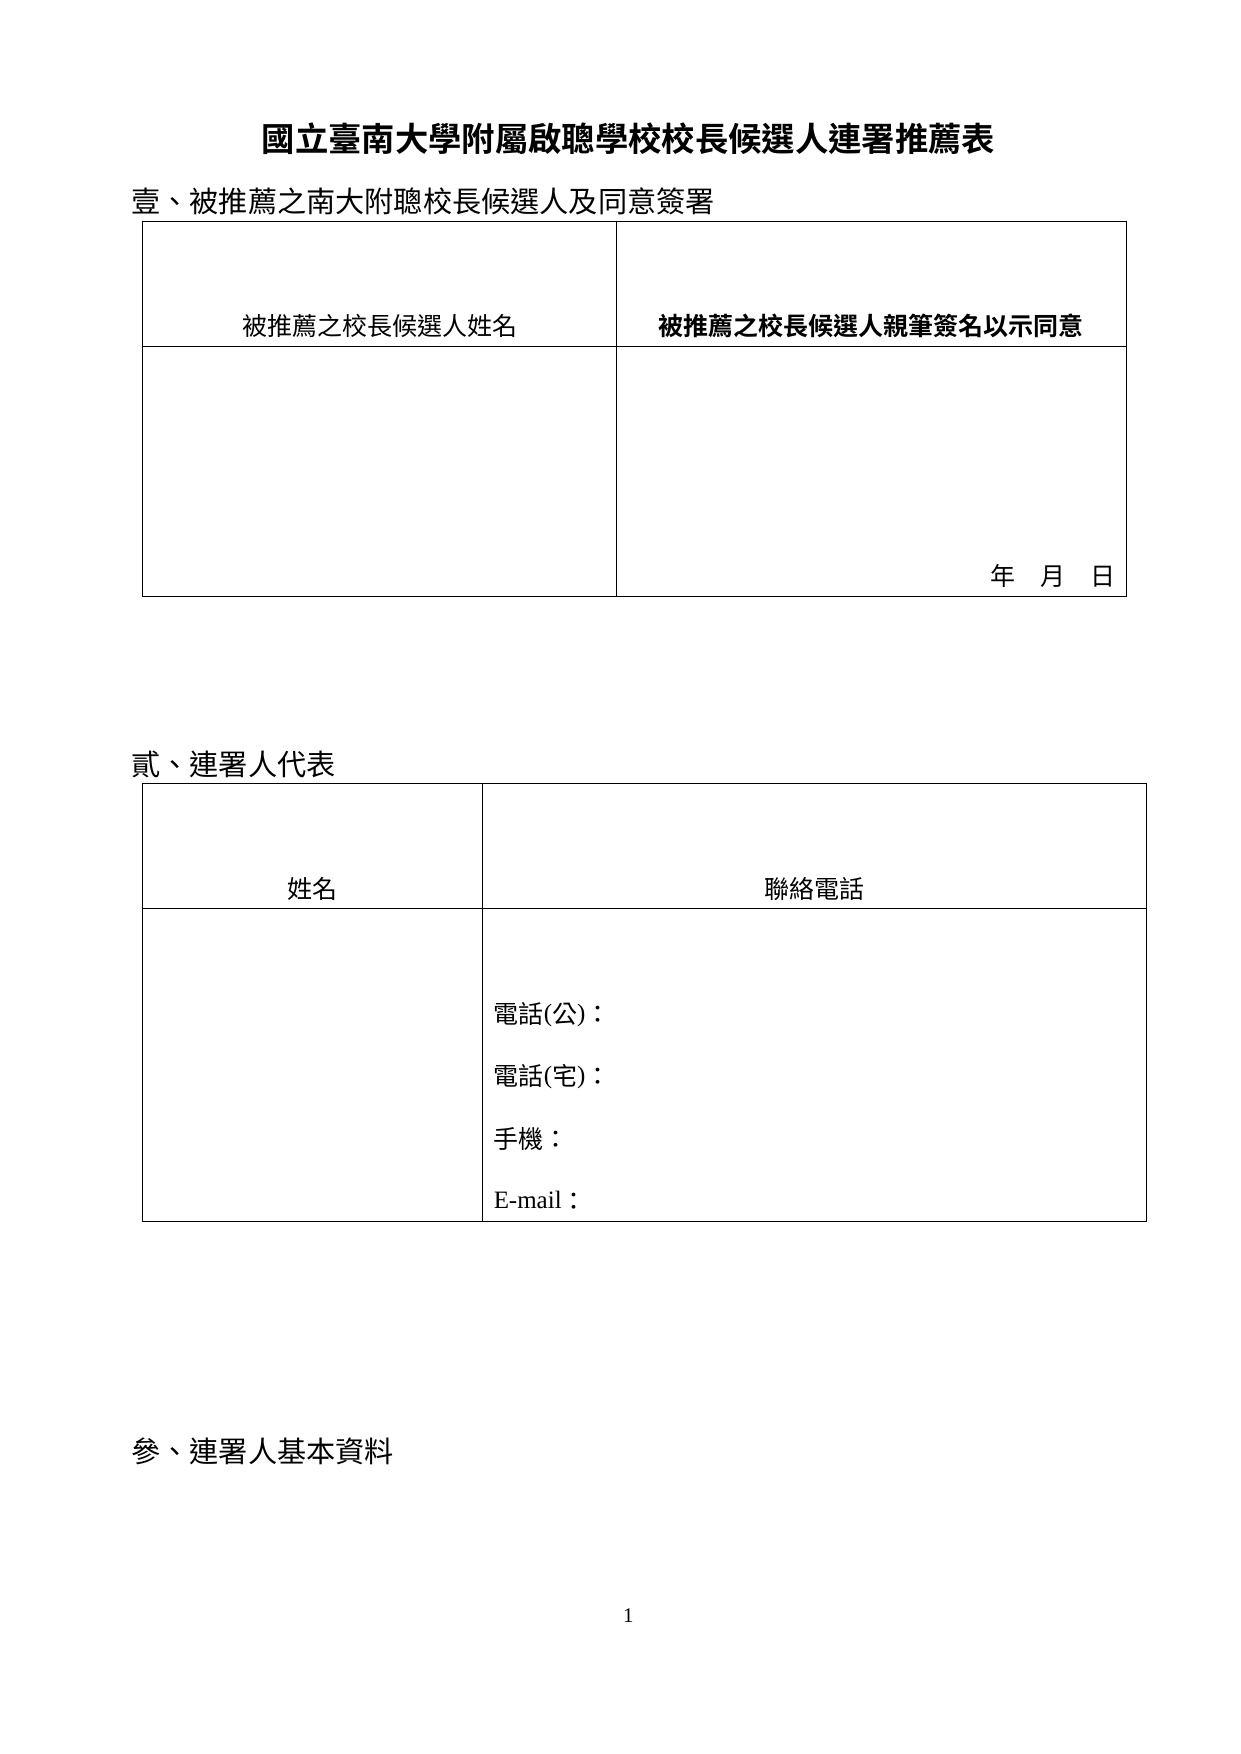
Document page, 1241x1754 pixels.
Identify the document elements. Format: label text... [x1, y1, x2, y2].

table_header 被推薦之校長候選人親筆簽名以示同意 [617, 222, 1126, 346]
table_header 聯絡電話 [483, 784, 1146, 908]
table_header 姓名 [143, 784, 482, 908]
text 國立臺南大學附屬啟聰學校校長候選人連署推薦表 [131, 96, 1125, 158]
table_header 被推薦之校長候選人姓名 [143, 222, 616, 346]
table_cell [143, 909, 482, 1221]
table_cell 電話(公)： 電話(宅)： 手機： E-mail： [483, 909, 1146, 1221]
table_cell [143, 347, 616, 596]
text 參、連署人基本資料 [131, 1408, 1125, 1471]
text 壹、被推薦之南大附聰校長候選人及同意簽署 [131, 158, 1125, 221]
text 貳、連署人代表 [131, 721, 1125, 783]
table_cell 年 月 日 [617, 347, 1126, 596]
